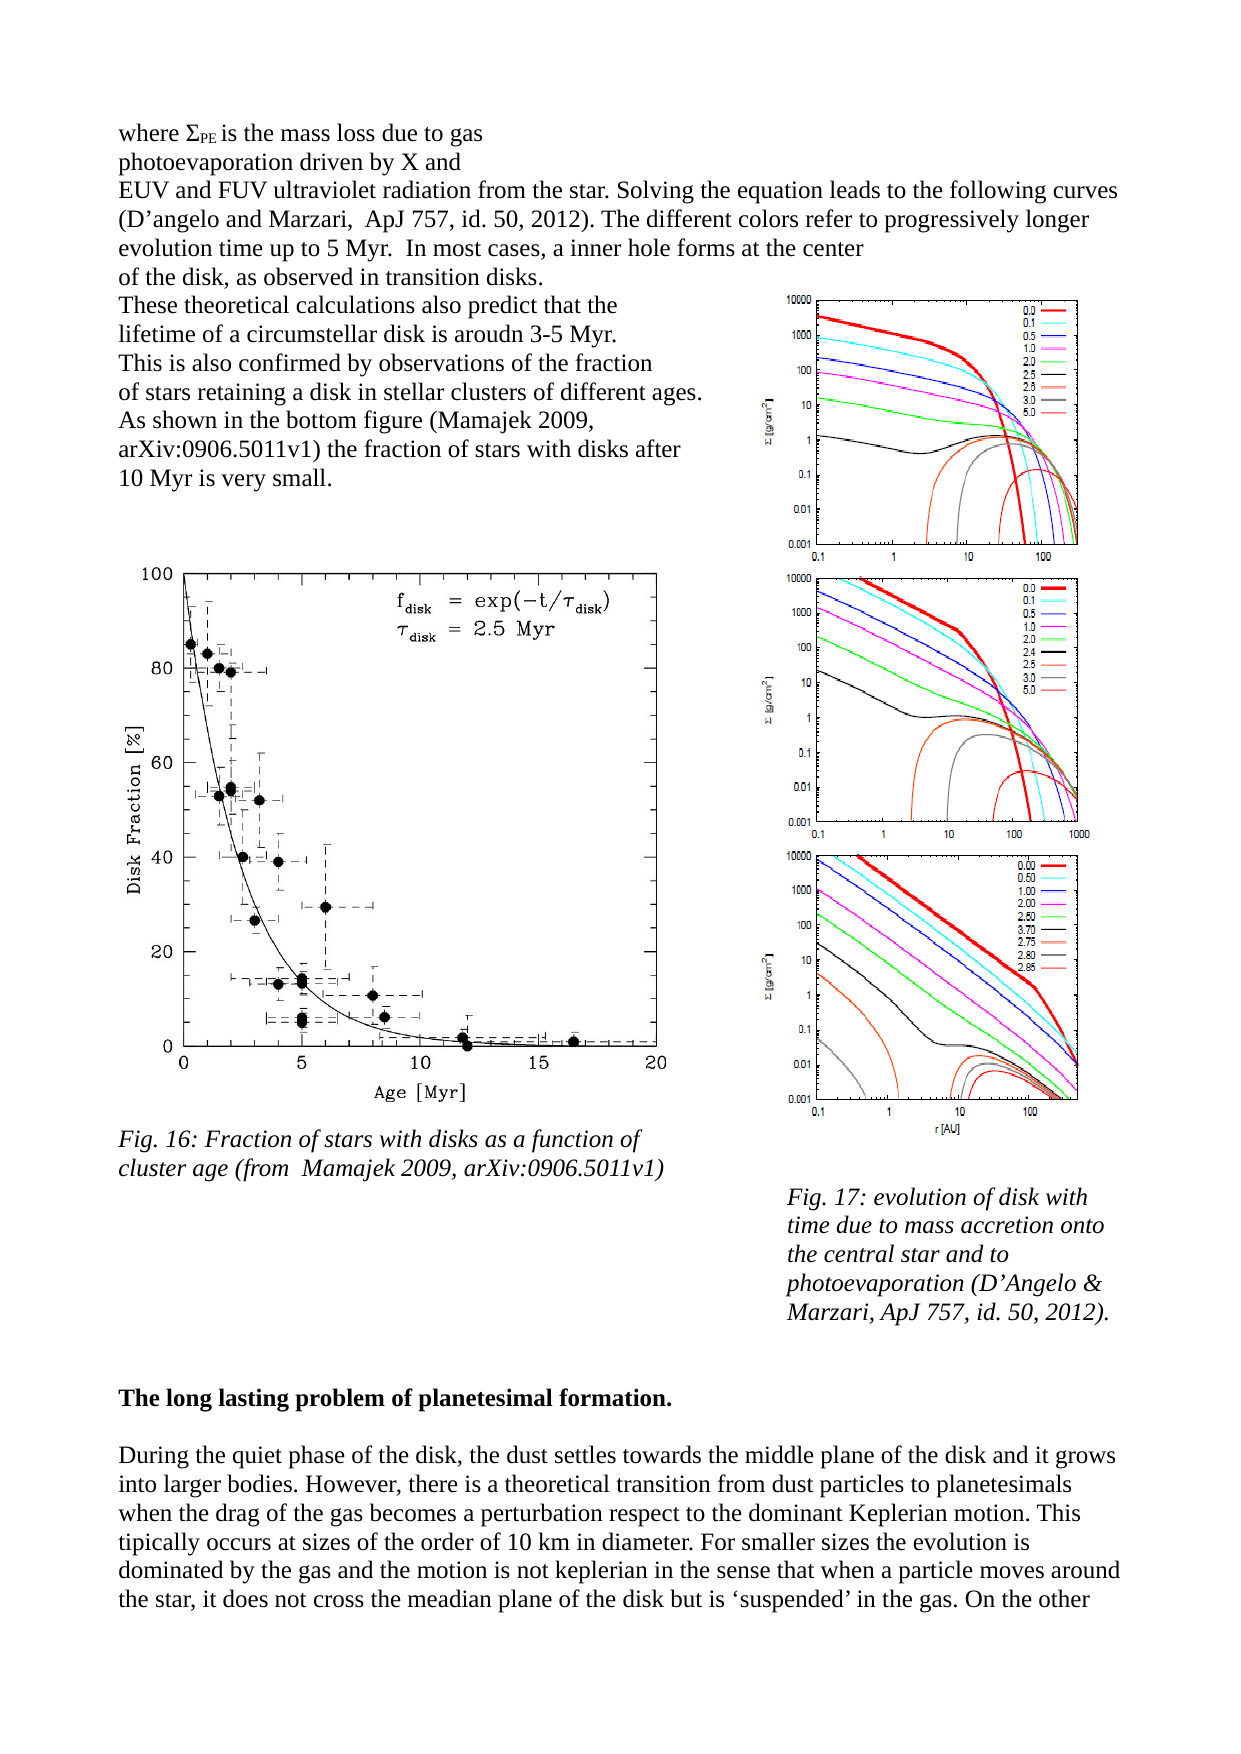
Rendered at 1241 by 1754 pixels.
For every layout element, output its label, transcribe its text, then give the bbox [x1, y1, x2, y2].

text time due to mass accretion onto [118, 1211, 1122, 1239]
text photoevaporation driven by X and [118, 147, 1122, 176]
text of the disk, as observed in transition disks. [118, 262, 1122, 291]
text EUV and FUV ultraviolet radiation from the star. Solving the equation leads to the following curves (D’angelo and Marzari, ApJ 757, id. 50, 2012). The different colors refer to progressively longer evolution time up to 5 Myr. In most cases, a inner hole forms at the center [118, 176, 1122, 262]
text Fig. 16: Fraction of stars with disks as a function of [118, 1124, 733, 1153]
text The long lasting problem of planetesimal formation. [118, 1383, 1122, 1412]
text where ΣPE is the mass loss due to gas [118, 118, 1122, 147]
text [1098, 463, 1122, 492]
text the central star and to [118, 1239, 1122, 1268]
text of stars retaining a disk in stellar clusters of different ages. [118, 377, 733, 406]
text Marzari, ApJ 757, id. 50, 2012). [118, 1297, 1122, 1326]
text lifetime of a circumstellar disk is aroudn 3-5 Myr. [118, 319, 733, 348]
picture [124, 566, 667, 1102]
picture [733, 263, 1098, 1167]
text cluster age (from Mamajek 2009, arXiv:0906.5011v1) [118, 1153, 1122, 1182]
text During the quiet phase of the disk, the dust settles towards the middle plane of the disk and it grows into larger bodies. However, there is a theoretical transition from dust particles to planetesimals when the drag of the gas becomes a perturbation respect to the dominant Keplerian motion. This tipically occurs at sizes of the order of 10 km in diameter. For smaller sizes the evolution is dominated by the gas and the motion is not keplerian in the sense that when a particle moves around the star, it does not cross the meadian plane of the disk but is ‘suspended’ in the gas. On the other [118, 1441, 1122, 1613]
text This is also confirmed by observations of the fraction [118, 348, 733, 377]
text 10 Myr is very small. [118, 463, 733, 492]
text photoevaporation (D’Angelo & [118, 1268, 1122, 1297]
text As shown in the bottom figure (Mamajek 2009, [118, 406, 733, 434]
text Fig. 17: evolution of disk with [118, 1182, 1122, 1211]
text These theoretical calculations also predict that the [118, 291, 733, 319]
text arXiv:0906.5011v1) the fraction of stars with disks after [118, 434, 733, 463]
